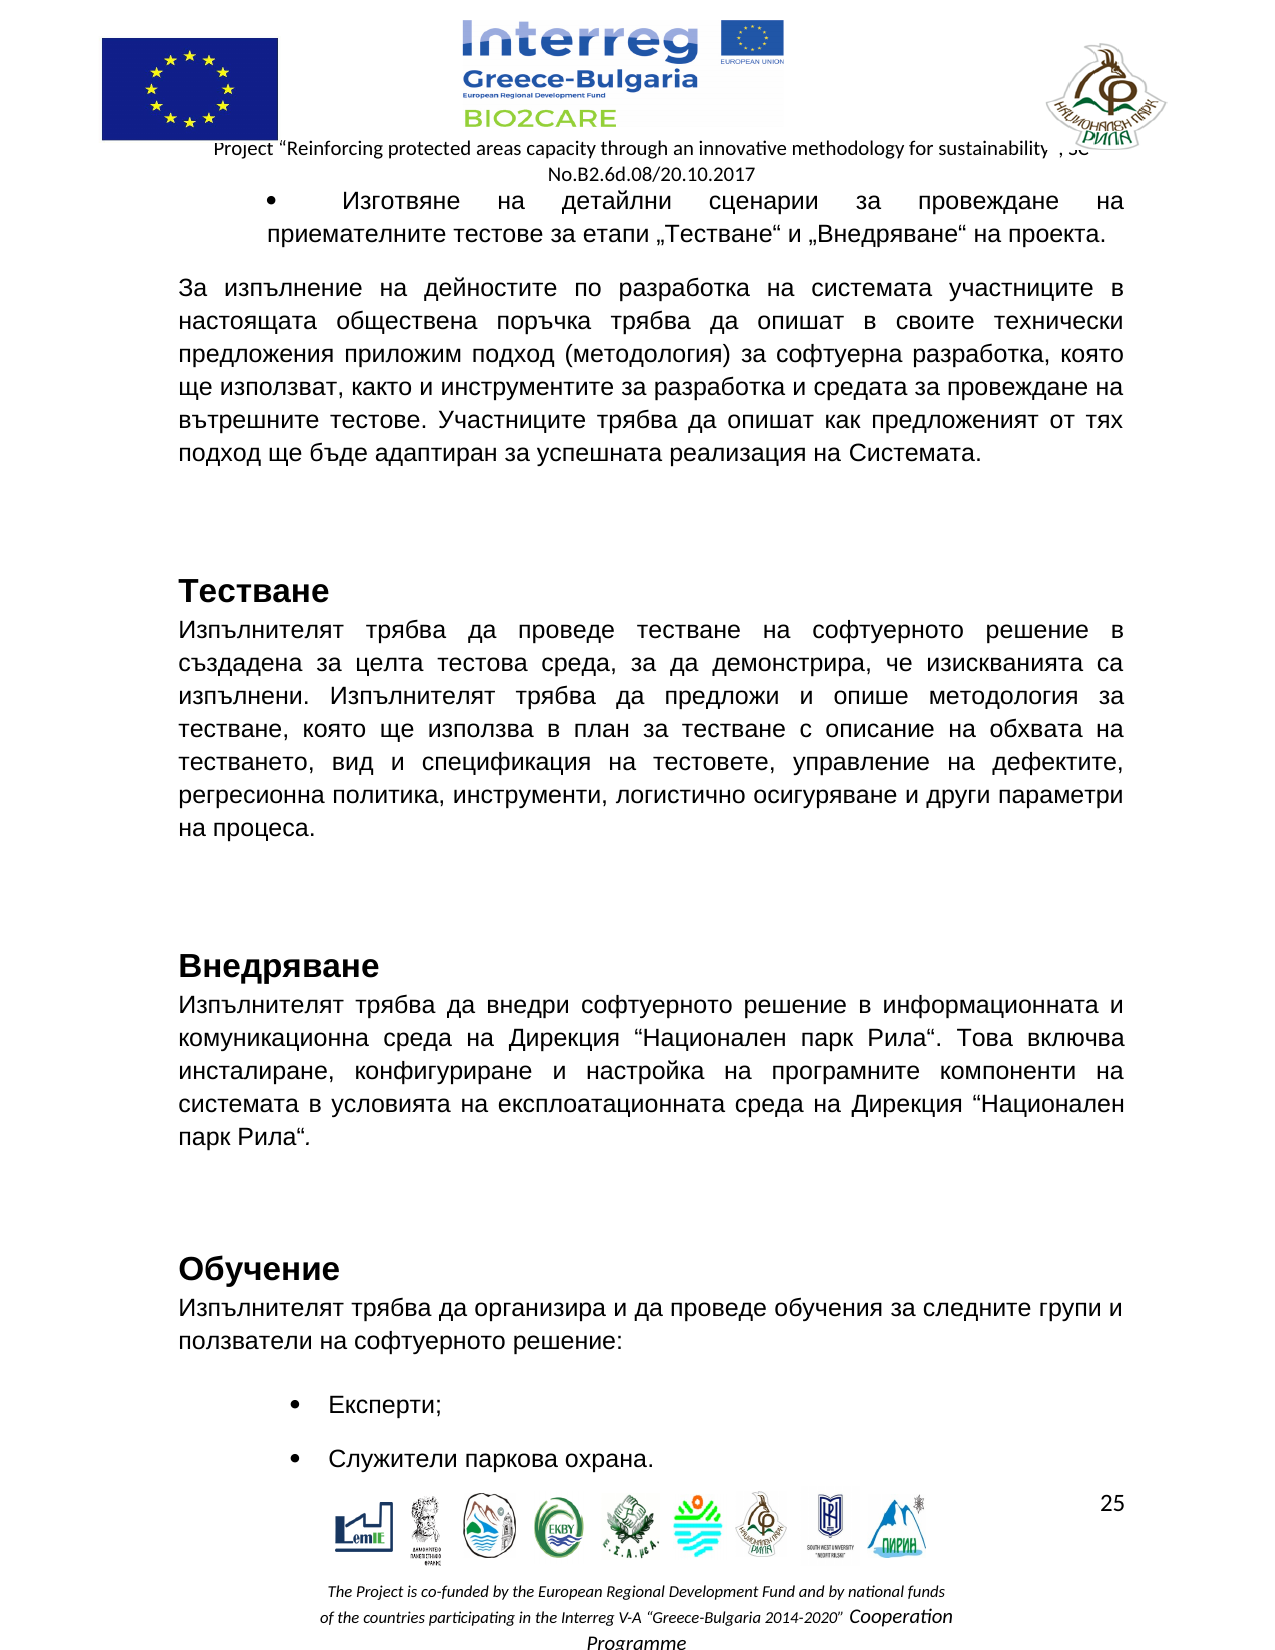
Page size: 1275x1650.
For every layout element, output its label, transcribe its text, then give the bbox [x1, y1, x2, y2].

text За изпълнение на дейностите по разработка на системата участниците в настоящата обществена поръчка трябва да опишат в своите технически предложения приложим подход (методология) за софтуерна разработка, която ще използват, както и инструментите за разработка и средата за провеждане на вътрешните тестове. Участниците трябва да опишат как предложеният от тях подход ще бъде адаптиран за успешната реализация на системата. [178, 273, 1125, 467]
text Изпълнителят трябва да организира и да проведе обучения за следните групи и ползватели на софтуерното решение: [178, 1293, 1125, 1355]
text Изпълнителят трябва да проведе тестване на софтуерното решение в създадена за целта тестова среда, за да демонстрира, че изискванията са изпълнени. Изпълнителят трябва да предложи и опише методология за тестване, която ще използва в план за тестване с описание на обхвата на тестването, вид и спецификация на тестовете, управление на дефектите, регресионна политика, инструменти, логистично осигуряване и други параметри на процеса. [178, 615, 1125, 842]
subtitle Внедряване [178, 946, 1125, 984]
subtitle Тестване [178, 571, 1125, 609]
subtitle Обучение [178, 1249, 1125, 1287]
list Изготвяне на детайлни сценарии за провеждане на приемателните тестове за етапи „Тестване“ и „Внедряване“ на проекта. [267, 186, 1125, 248]
list Служители паркова охрана. [291, 1444, 1125, 1473]
text Изпълнителят трябва да внедри софтуерното решение в информационната и комуникационна среда на Дирекция “Национален парк Рила“. Това включва инсталиране, конфигуриране и настройка на програмните компоненти на системата в условията на експлоатационната среда на Дирекция “Национален парк Рила“. [178, 990, 1125, 1151]
list Експерти; [291, 1390, 1125, 1419]
